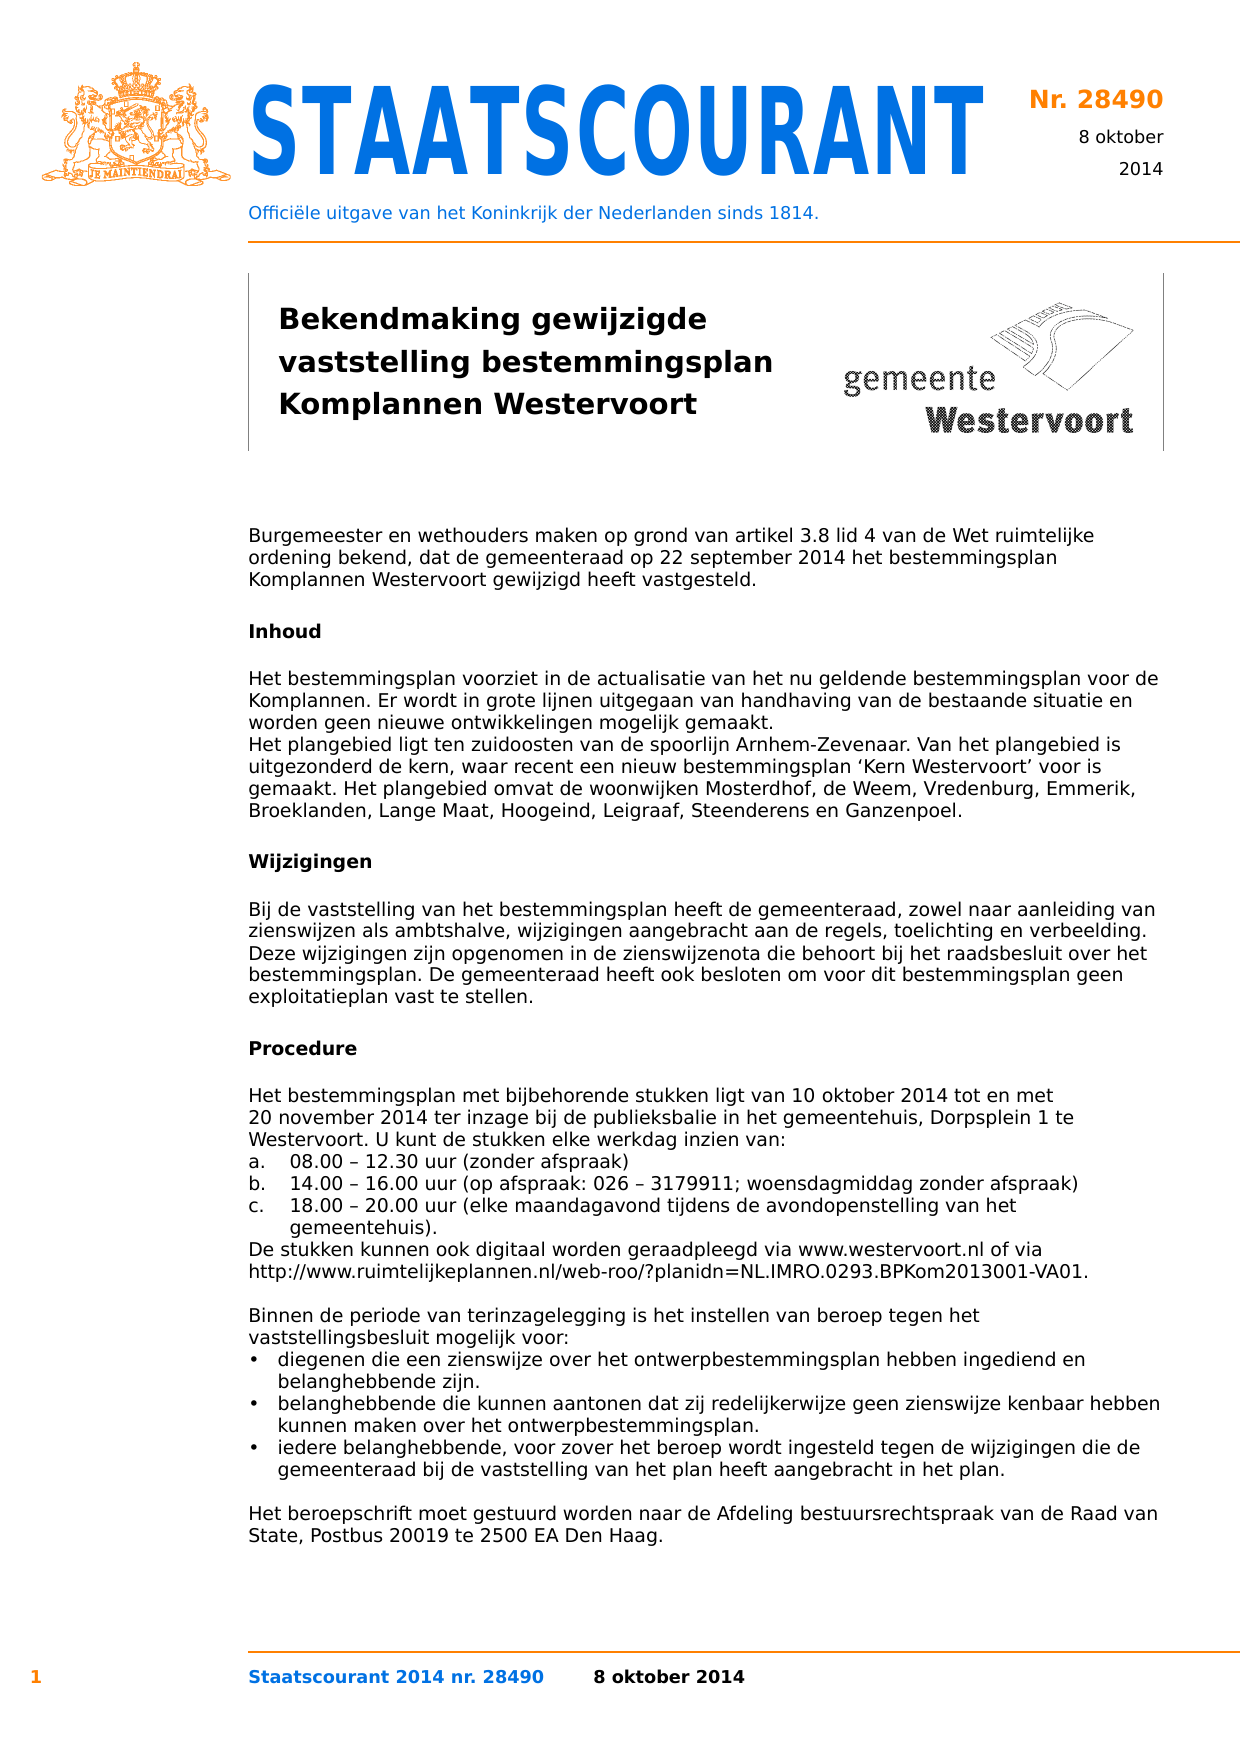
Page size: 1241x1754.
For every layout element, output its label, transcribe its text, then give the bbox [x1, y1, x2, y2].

text a. 08.00 – 12.30 uur (zonder afspraak) [248, 1151, 1163, 1173]
table_header Nr. 28490 [998, 62, 1240, 121]
subtitle Wijzigingen [248, 851, 1163, 873]
text • diegenen die een zienswijze over het ontwerpbestemmingsplan hebben ingediend en belanghebbende zijn. [248, 1349, 1163, 1393]
subtitle Inhoud [248, 621, 1163, 643]
text • iedere belanghebbende, voor zover het beroep wordt ingesteld tegen de wijzigingen die de gemeenteraad bij de vaststelling van het plan heeft aangebracht in het plan. [248, 1437, 1163, 1481]
text • belanghebbende die kunnen aantonen dat zij redelijkerwijze geen zienswijze kenbaar hebben kunnen maken over het ontwerpbestemmingsplan. [248, 1393, 1163, 1437]
table_cell 8 oktober [998, 121, 1240, 153]
text Het bestemmingsplan voorziet in de actualisatie van het nu geldende bestemmingsplan voor de Komplannen. Er wordt in grote lijnen uitgegaan van handhaving van de bestaande situatie en worden geen nieuwe ontwikkelingen mogelijk gemaakt. [248, 668, 1163, 733]
table_header [25, 62, 248, 241]
table_cell 2014 [998, 153, 1240, 203]
text Het plangebied ligt ten zuidoosten van de spoorlijn Arnhem-Zevenaar. Van het plangebied is uitgezonderd de kern, waar recent een nieuw bestemmingsplan ‘Kern Westervoort’ voor is gemaakt. Het plangebied omvat de woonwijken Mosterdhof, de Weem, Vredenburg, Emmerik, Broeklanden, Lange Maat, Hoogeind, Leigraaf, Steenderens en Ganzenpoel. [248, 733, 1163, 821]
text Binnen de periode van terinzagelegging is het instellen van beroep tegen het vaststellingsbesluit mogelijk voor: [248, 1305, 1163, 1349]
table_cell Officiële uitgave van het Koninkrijk der Nederlanden sinds 1814. [248, 203, 1240, 241]
text c. 18.00 – 20.00 uur (elke maandagavond tijdens de avondopenstelling van het gemeentehuis). [248, 1195, 1163, 1239]
text b. 14.00 – 16.00 uur (op afspraak: 026 – 3179911; woensdagmiddag zonder afspraak) [248, 1173, 1163, 1195]
picture [844, 302, 1134, 433]
subtitle Procedure [248, 1038, 1163, 1060]
text Het beroepschrift moet gestuurd worden naar de Afdeling bestuursrechtspraak van de Raad van State, Postbus 20019 te 2500 EA Den Haag. [248, 1503, 1163, 1547]
text Burgemeester en wethouders maken op grond van artikel 3.8 lid 4 van de Wet ruimtelijke ordening bekend, dat de gemeenteraad op 22 september 2014 het bestemmingsplan Komplannen Westervoort gewijzigd heeft vastgesteld. [248, 525, 1163, 591]
subtitle Bekendmaking gewijzigde vaststelling bestemmingsplan Komplannen Westervoort [249, 273, 1163, 451]
text De stukken kunnen ook digitaal worden geraadpleegd via www.westervoort.nl of via http://www.ruimtelijkeplannen.nl/web-roo/?planidn=NL.IMRO.0293.BPKom2013001-VA01. [248, 1239, 1163, 1283]
picture [41, 62, 231, 186]
text Het bestemmingsplan met bijbehorende stukken ligt van 10 oktober 2014 tot en met 20 november 2014 ter inzage bij de publieksbalie in het gemeentehuis, Dorpsplein 1 te Westervoort. U kunt de stukken elke werkdag inzien van: [248, 1085, 1163, 1151]
text Bij de vaststelling van het bestemmingsplan heeft de gemeenteraad, zowel naar aanleiding van zienswijzen als ambtshalve, wijzigingen aangebracht aan de regels, toelichting en verbeelding. Deze wijzigingen zijn opgenomen in de zienswijzenota die behoort bij het raadsbesluit over het bestemmingsplan. De gemeenteraad heeft ook besloten om voor dit bestemmingsplan geen exploitatieplan vast te stellen. [248, 898, 1163, 1008]
table_header STAATSCOURANT [248, 62, 998, 203]
